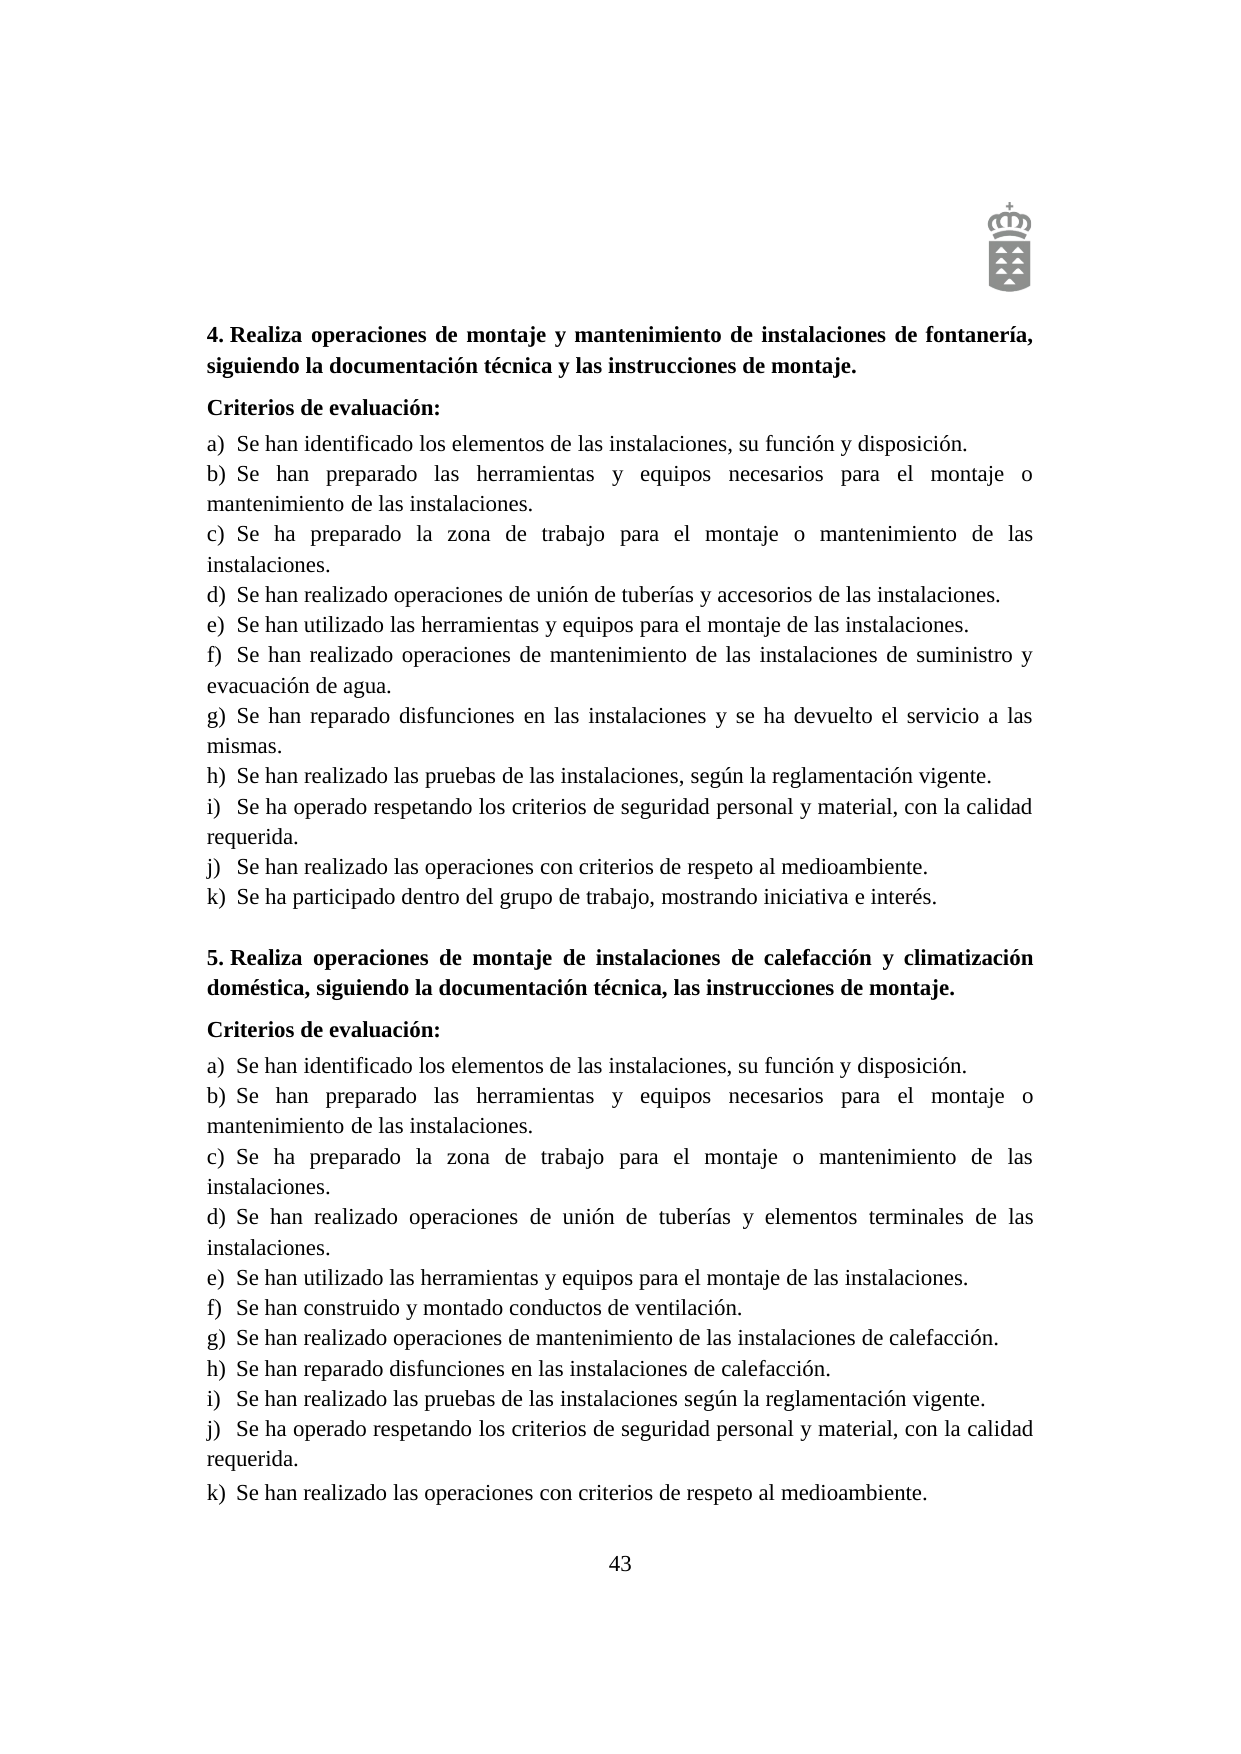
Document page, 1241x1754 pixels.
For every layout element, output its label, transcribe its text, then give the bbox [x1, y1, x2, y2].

list Se han identificado los elementos de las instalaciones, su función y disposición. [207, 430, 1033, 456]
list Se han construido y montado conductos de ventilación. [207, 1294, 1033, 1320]
list Se han realizado operaciones de mantenimiento de las instalaciones de suministro y evacuación de agua. [207, 641, 1033, 698]
list Se ha operado respetando los criterios de seguridad personal y material, con la calidad requerida. [207, 793, 1033, 849]
list Se han realizado operaciones de unión de tuberías y accesorios de las instalaciones. [207, 581, 1033, 607]
list Se ha preparado la zona de trabajo para el montaje o mantenimiento de las instalaciones. [207, 1143, 1033, 1199]
picture [987, 202, 1032, 292]
list Se ha preparado la zona de trabajo para el montaje o mantenimiento de las instalaciones. [207, 521, 1033, 577]
list Se han realizado operaciones de unión de tuberías y elementos terminales de las instalaciones. [207, 1203, 1033, 1260]
text Criterios de evaluación: [207, 394, 1033, 420]
list Se han reparado disfunciones en las instalaciones y se ha devuelto el servicio a las mismas. [207, 702, 1033, 758]
list Se han reparado disfunciones en las instalaciones de calefacción. [207, 1354, 1033, 1381]
list Se han preparado las herramientas y equipos necesarios para el montaje o mantenimiento de las instalaciones. [207, 460, 1033, 517]
list Se han realizado las operaciones con criterios de respeto al medioambiente. [207, 853, 1033, 879]
list Se ha operado respetando los criterios de seguridad personal y material, con la calidad requerida. [207, 1415, 1033, 1472]
list Se ha participado dentro del grupo de trabajo, mostrando iniciativa e interés. [207, 883, 1033, 910]
list Se han identificado los elementos de las instalaciones, su función y disposición. [207, 1052, 1033, 1078]
text Criterios de evaluación: [207, 1016, 1033, 1042]
list Se han utilizado las herramientas y equipos para el montaje de las instalaciones. [207, 1264, 1033, 1290]
subtitle 4. Realiza operaciones de montaje y mantenimiento de instalaciones de fontanería, siguiendo la documentación técnica y las instrucciones de montaje. [207, 322, 1033, 378]
subtitle 5. Realiza operaciones de montaje de instalaciones de calefacción y climatización doméstica, siguiendo la documentación técnica, las instrucciones de montaje. [207, 944, 1033, 1000]
list Se han realizado operaciones de mantenimiento de las instalaciones de calefacción. [207, 1324, 1033, 1351]
list Se han realizado las pruebas de las instalaciones, según la reglamentación vigente. [207, 762, 1033, 789]
list Se han utilizado las herramientas y equipos para el montaje de las instalaciones. [207, 611, 1033, 638]
list Se han preparado las herramientas y equipos necesarios para el montaje o mantenimiento de las instalaciones. [207, 1082, 1033, 1139]
list Se han realizado las pruebas de las instalaciones según la reglamentación vigente. [207, 1385, 1033, 1411]
list Se han realizado las operaciones con criterios de respeto al medioambiente. [207, 1479, 1033, 1506]
